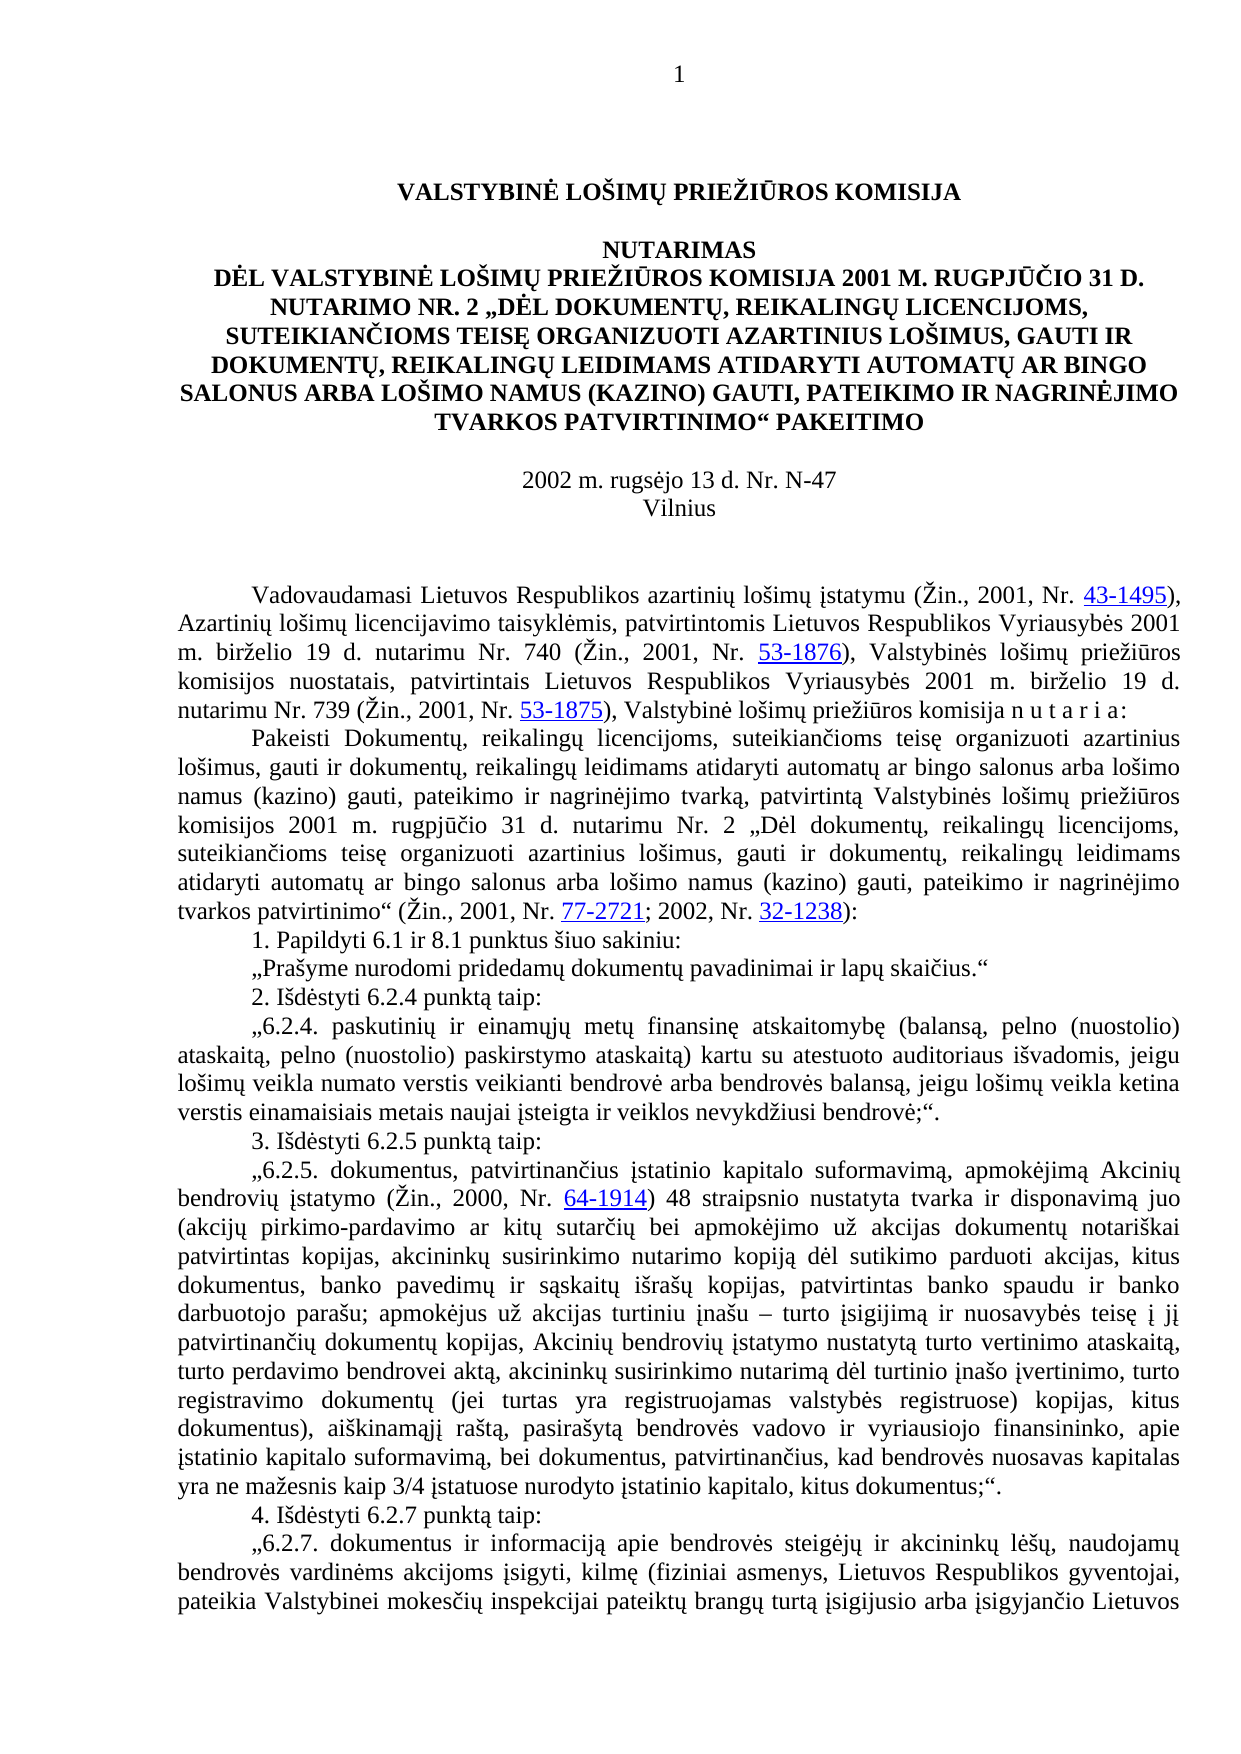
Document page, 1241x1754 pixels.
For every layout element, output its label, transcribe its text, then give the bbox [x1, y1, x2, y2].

text DĖL VALSTYBINĖ LOŠIMŲ PRIEŽIŪROS KOMISIJA 2001 M. RUGPJŪČIO 31 D. NUTARIMO NR. 2 „DĖL DOKUMENTŲ, REIKALINGŲ LICENCIJOMS, SUTEIKIANČIOMS TEISĘ ORGANIZUOTI AZARTINIUS LOŠIMUS, GAUTI IR DOKUMENTŲ, REIKALINGŲ LEIDIMAMS ATIDARYTI AUTOMATŲ AR BINGO SALONUS ARBA LOŠIMO NAMUS (KAZINO) GAUTI, PATEIKIMO IR NAGRINĖJIMO TVARKOS PATVIRTINIMO“ PAKEITIMO [177, 263, 1181, 436]
text „Prašyme nurodomi pridedamų dokumentų pavadinimai ir lapų skaičius.“ [177, 953, 1181, 982]
text 4. Išdėstyti 6.2.7 punktą taip: [177, 1500, 1181, 1528]
text 3. Išdėstyti 6.2.5 punktą taip: [177, 1126, 1181, 1155]
text NUTARIMAS [177, 235, 1181, 263]
text 2002 m. rugsėjo 13 d. Nr. N-47 [177, 465, 1181, 493]
text „6.2.5. dokumentus, patvirtinančius įstatinio kapitalo suformavimą, apmokėjimą Akcinių bendrovių įstatymo (Žin., 2000, Nr. 64-1914) 48 straipsnio nustatyta tvarka ir disponavimą juo (akcijų pirkimo-pardavimo ar kitų sutarčių bei apmokėjimo už akcijas dokumentų notariškai patvirtintas kopijas, akcininkų susirinkimo nutarimo kopiją dėl sutikimo parduoti akcijas, kitus dokumentus, banko pavedimų ir sąskaitų išrašų kopijas, patvirtintas banko spaudu ir banko darbuotojo parašu; apmokėjus už akcijas turtiniu įnašu – turto įsigijimą ir nuosavybės teisę į jį patvirtinančių dokumentų kopijas, Akcinių bendrovių įstatymo nustatytą turto vertinimo ataskaitą, turto perdavimo bendrovei aktą, akcininkų susirinkimo nutarimą dėl turtinio įnašo įvertinimo, turto registravimo dokumentų (jei turtas yra registruojamas valstybės registruose) kopijas, kitus dokumentus), aiškinamąjį raštą, pasirašytą bendrovės vadovo ir vyriausiojo finansininko, apie įstatinio kapitalo suformavimą, bei dokumentus, patvirtinančius, kad bendrovės nuosavas kapitalas yra ne mažesnis kaip 3/4 įstatuose nurodyto įstatinio kapitalo, kitus dokumentus;“. [177, 1155, 1181, 1500]
text „6.2.7. dokumentus ir informaciją apie bendrovės steigėjų ir akcininkų lėšų, naudojamų bendrovės vardinėms akcijoms įsigyti, kilmę (fiziniai asmenys, Lietuvos Respublikos gyventojai, pateikia Valstybinei mokesčių inspekcijai pateiktų brangų turtą įsigijusio arba įsigyjančio Lietuvos [177, 1528, 1181, 1615]
text Pakeisti Dokumentų, reikalingų licencijoms, suteikiančioms teisę organizuoti azartinius lošimus, gauti ir dokumentų, reikalingų leidimams atidaryti automatų ar bingo salonus arba lošimo namus (kazino) gauti, pateikimo ir nagrinėjimo tvarką, patvirtintą Valstybinės lošimų priežiūros komisijos 2001 m. rugpjūčio 31 d. nutarimu Nr. 2 „Dėl dokumentų, reikalingų licencijoms, suteikiančioms teisę organizuoti azartinius lošimus, gauti ir dokumentų, reikalingų leidimams atidaryti automatų ar bingo salonus arba lošimo namus (kazino) gauti, pateikimo ir nagrinėjimo tvarkos patvirtinimo“ (Žin., 2001, Nr. 77-2721; 2002, Nr. 32-1238): [177, 723, 1181, 925]
text 2. Išdėstyti 6.2.4 punktą taip: [177, 982, 1181, 1011]
text „6.2.4. paskutinių ir einamųjų metų finansinę atskaitomybę (balansą, pelno (nuostolio) ataskaitą, pelno (nuostolio) paskirstymo ataskaitą) kartu su atestuoto auditoriaus išvadomis, jeigu lošimų veikla numato verstis veikianti bendrovė arba bendrovės balansą, jeigu lošimų veikla ketina verstis einamaisiais metais naujai įsteigta ir veiklos nevykdžiusi bendrovė;“. [177, 1011, 1181, 1126]
text Vilnius [177, 493, 1181, 522]
text VALSTYBINĖ LOŠIMŲ PRIEŽIŪROS KOMISIJA [177, 177, 1181, 206]
text 1. Papildyti 6.1 ir 8.1 punktus šiuo sakiniu: [177, 925, 1181, 953]
text Vadovaudamasi Lietuvos Respublikos azartinių lošimų įstatymu (Žin., 2001, Nr. 43-1495), Azartinių lošimų licencijavimo taisyklėmis, patvirtintomis Lietuvos Respublikos Vyriausybės 2001 m. birželio 19 d. nutarimu Nr. 740 (Žin., 2001, Nr. 53-1876), Valstybinės lošimų priežiūros komisijos nuostatais, patvirtintais Lietuvos Respublikos Vyriausybės 2001 m. birželio 19 d. nutarimu Nr. 739 (Žin., 2001, Nr. 53-1875), Valstybinė lošimų priežiūros komisija nutaria: [177, 580, 1181, 723]
